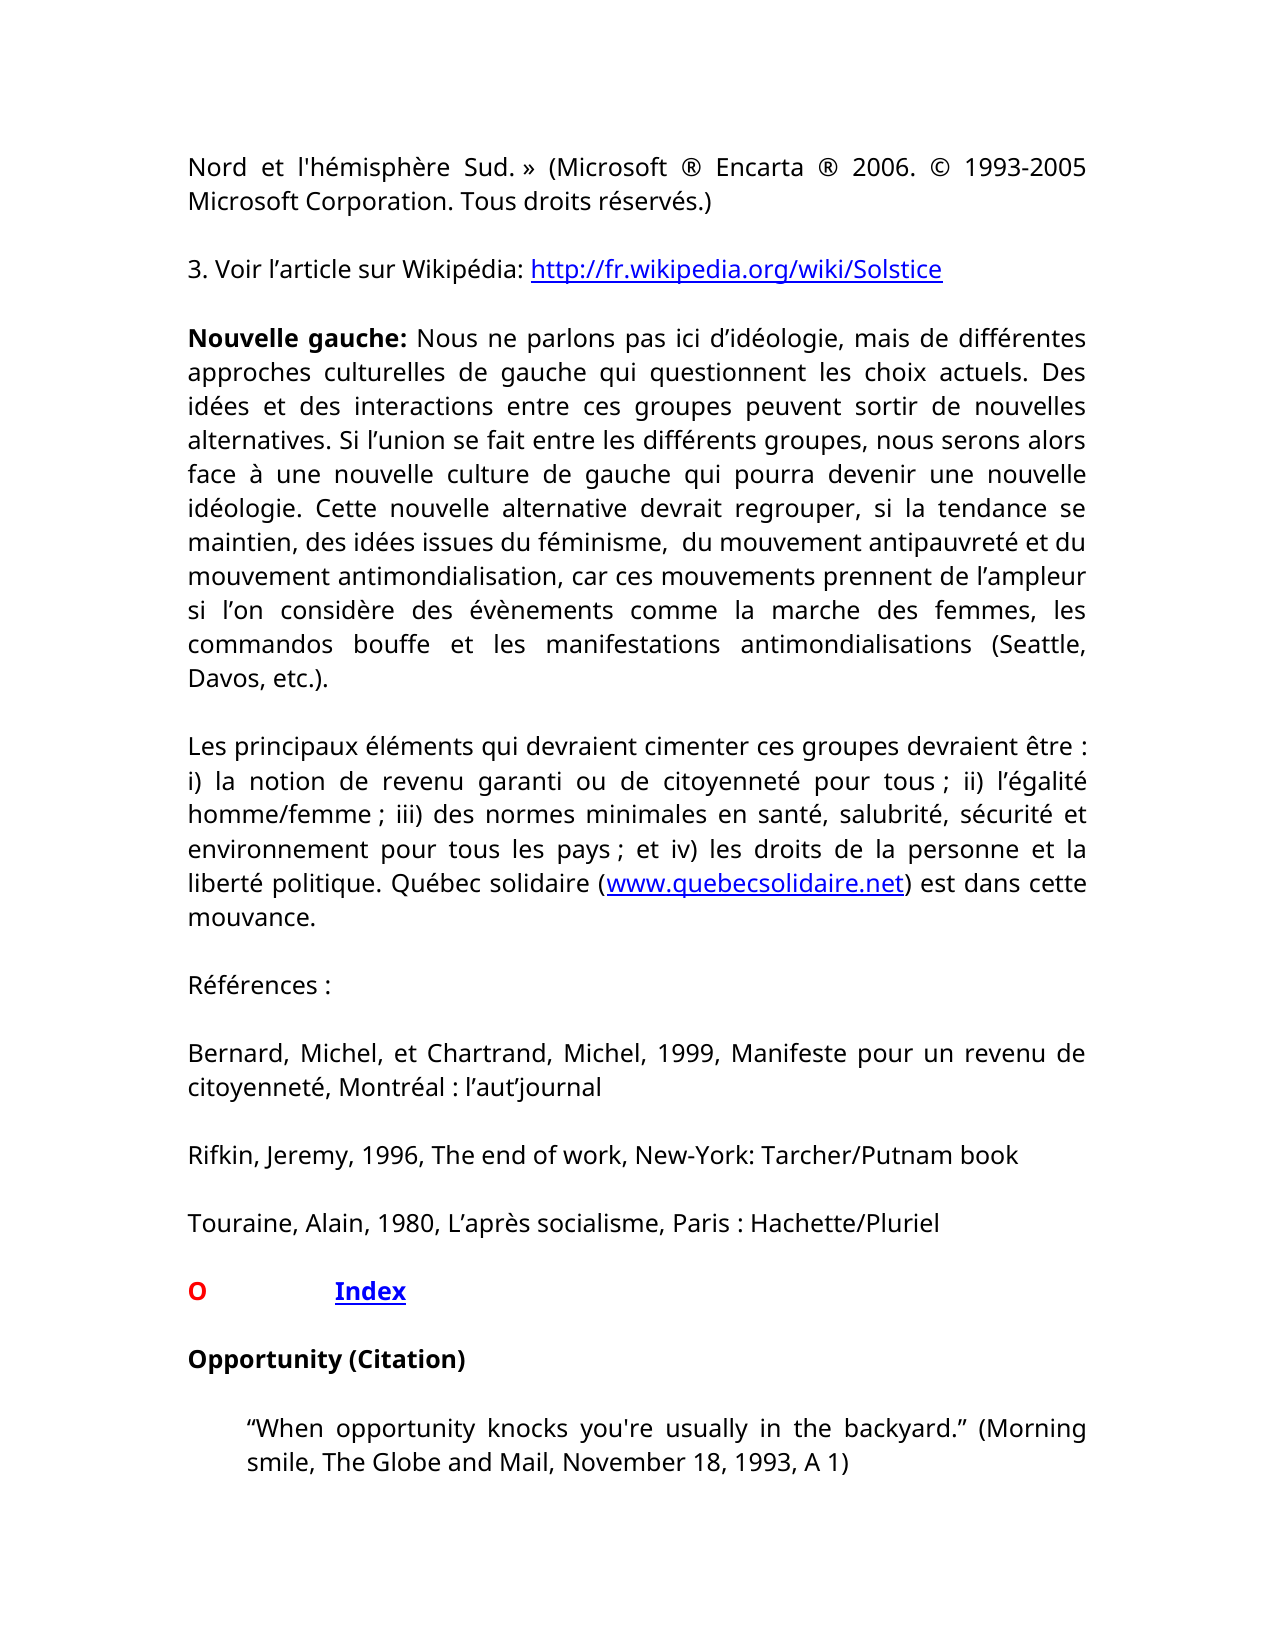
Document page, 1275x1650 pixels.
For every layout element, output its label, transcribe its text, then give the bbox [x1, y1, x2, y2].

text 3. Voir l’article sur Wikipédia: http://fr.wikipedia.org/wiki/Solstice [187, 252, 1087, 286]
text Les principaux éléments qui devraient cimenter ces groupes devraient être : i) la notion de revenu garanti ou de citoyenneté pour tous ; ii) l’égalité homme/femme ; iii) des normes minimales en santé, salubrité, sécurité et environnement pour tous les pays ; et iv) les droits de la personne et la liberté politique. Québec solidaire (www.quebecsolidaire.net) est dans cette mouvance. [187, 729, 1087, 933]
text Références : [187, 967, 1087, 1002]
text Nouvelle gauche: Nous ne parlons pas ici d’idéologie, mais de différentes approches culturelles de gauche qui questionnent les choix actuels. Des idées et des interactions entre ces groupes peuvent sortir de nouvelles alternatives. Si l’union se fait entre les différents groupes, nous serons alors face à une nouvelle culture de gauche qui pourra devenir une nouvelle idéologie. Cette nouvelle alternative devrait regrouper, si la tendance se maintien, des idées issues du féminisme, du mouvement antipauvreté et du mouvement antimondialisation, car ces mouvements prennent de l’ampleur si l’on considère des évènements comme la marche des femmes, les commandos bouffe et les manifestations antimondialisations (Seattle, Davos, etc.). [187, 320, 1087, 695]
text O Index [187, 1274, 1087, 1308]
text Nord et l'hémisphère Sud. » (Microsoft ® Encarta ® 2006. © 1993-2005 Microsoft Corporation. Tous droits réservés.) [187, 150, 1087, 218]
text “When opportunity knocks you're usually in the backyard.” (Morning smile, The Globe and Mail, November 18, 1993, A 1) [247, 1410, 1087, 1478]
text Rifkin, Jeremy, 1996, The end of work, New-York: Tarcher/Putnam book [187, 1138, 1087, 1172]
text Opportunity (Citation) [187, 1342, 1087, 1376]
text Touraine, Alain, 1980, L’après socialisme, Paris : Hachette/Pluriel [187, 1206, 1087, 1240]
text Bernard, Michel, et Chartrand, Michel, 1999, Manifeste pour un revenu de citoyenneté, Montréal : l’aut’journal [187, 1036, 1087, 1104]
